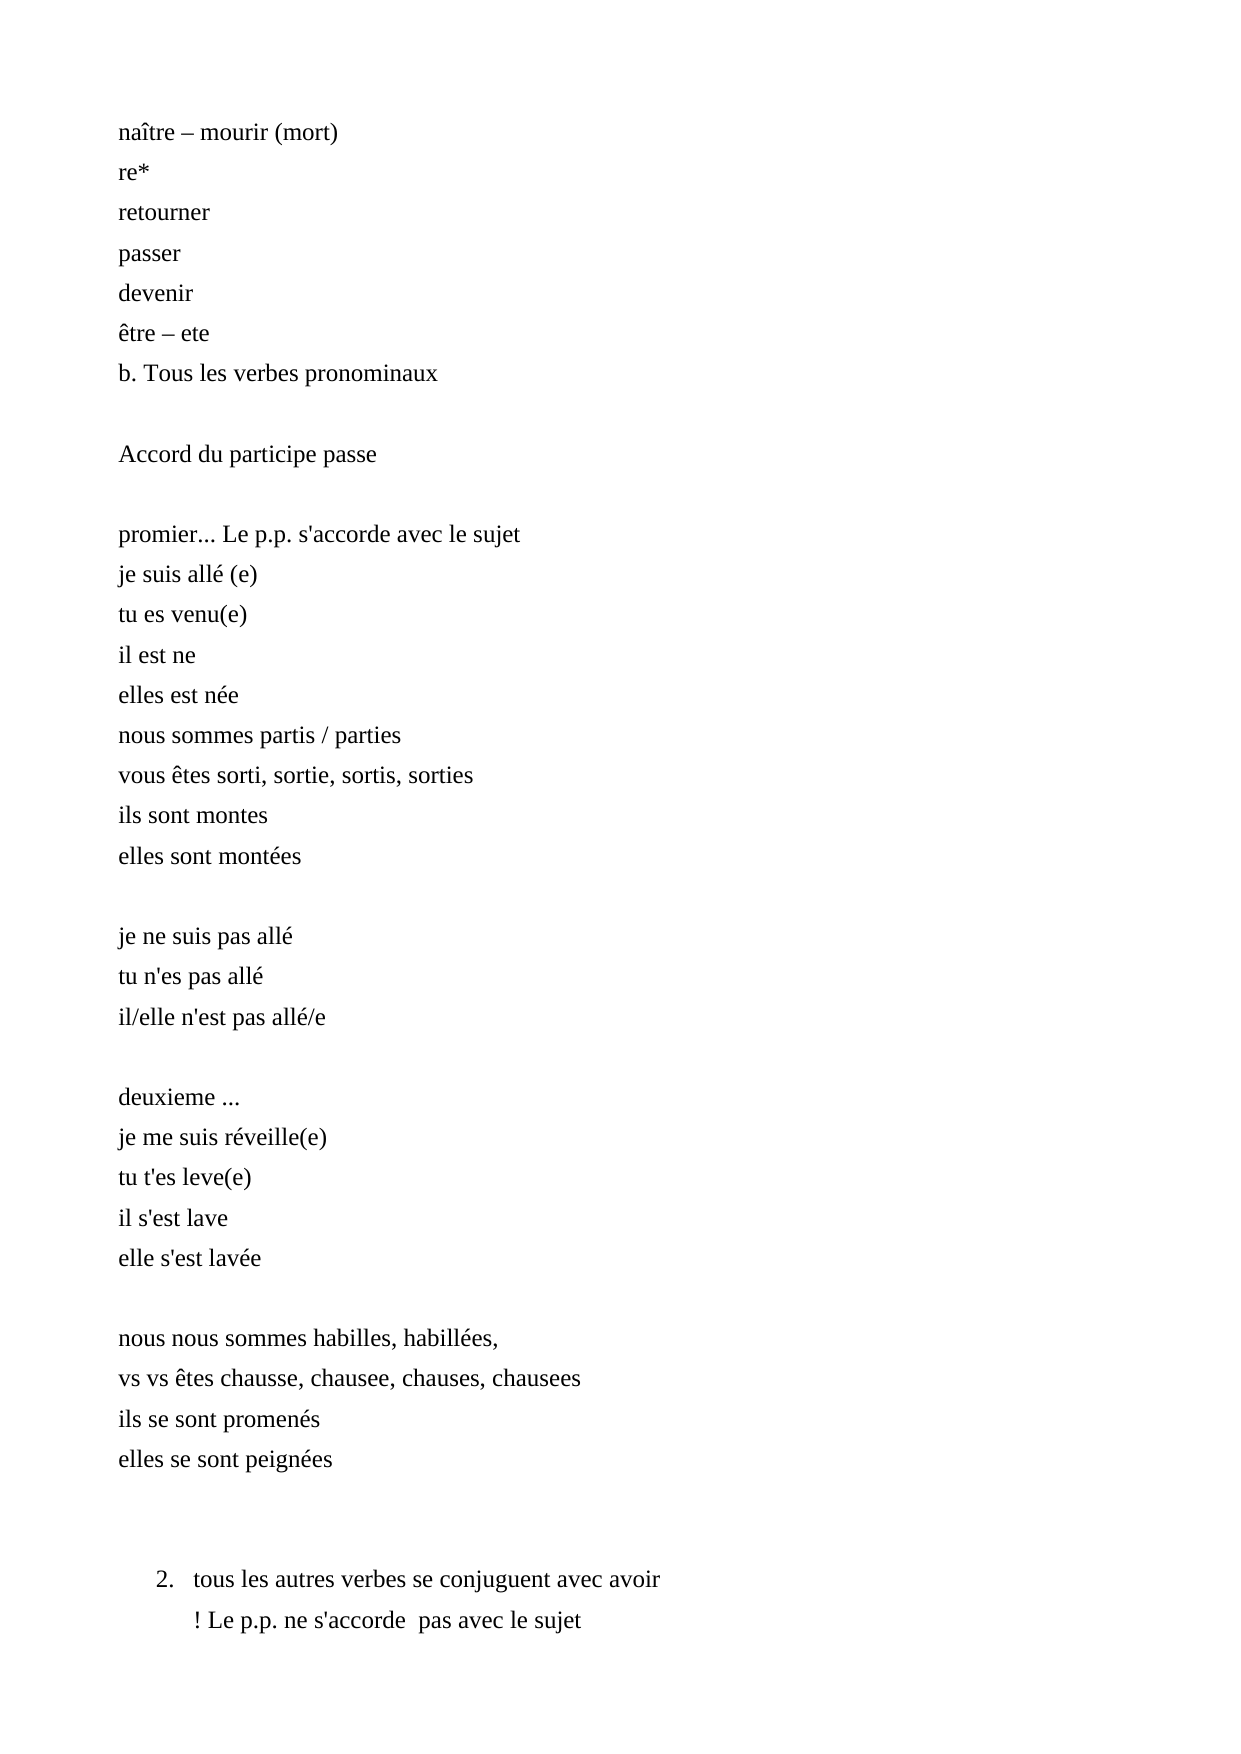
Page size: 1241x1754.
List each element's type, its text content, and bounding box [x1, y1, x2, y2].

list tous les autres verbes se conjuguent avec avoir [156, 1566, 1122, 1593]
text tu t'es leve(e) [118, 1163, 1122, 1191]
text retourner [118, 198, 1122, 226]
text je ne suis pas allé [118, 922, 1122, 950]
text promier... Le p.p. s'accorde avec le sujet [118, 520, 1122, 548]
text ils se sont promenés [118, 1405, 1122, 1432]
text être – ete [118, 319, 1122, 347]
text nous nous sommes habilles, habillées, [118, 1324, 1122, 1352]
text il est ne [118, 641, 1122, 668]
text il/elle n'est pas allé/e [118, 1003, 1122, 1030]
text elles est née [118, 681, 1122, 709]
text elle s'est lavée [118, 1244, 1122, 1272]
text b. Tous les verbes pronominaux [118, 359, 1122, 387]
text Accord du participe passe [118, 440, 1122, 467]
list ! Le p.p. ne s'accorde pas avec le sujet [156, 1606, 1122, 1633]
text elles sont montées [118, 842, 1122, 869]
text tu es venu(e) [118, 601, 1122, 628]
text devenir [118, 279, 1122, 307]
text je me suis réveille(e) [118, 1123, 1122, 1151]
text deuxieme ... [118, 1083, 1122, 1111]
text ils sont montes [118, 802, 1122, 829]
text vs vs êtes chausse, chausee, chauses, chausees [118, 1364, 1122, 1392]
text vous êtes sorti, sortie, sortis, sorties [118, 761, 1122, 789]
text naître – mourir (mort) [118, 118, 1122, 146]
text je suis allé (e) [118, 560, 1122, 588]
text elles se sont peignées [118, 1445, 1122, 1473]
text passer [118, 239, 1122, 266]
text il s'est lave [118, 1204, 1122, 1231]
text tu n'es pas allé [118, 962, 1122, 990]
text re* [118, 158, 1122, 186]
text nous sommes partis / parties [118, 721, 1122, 749]
